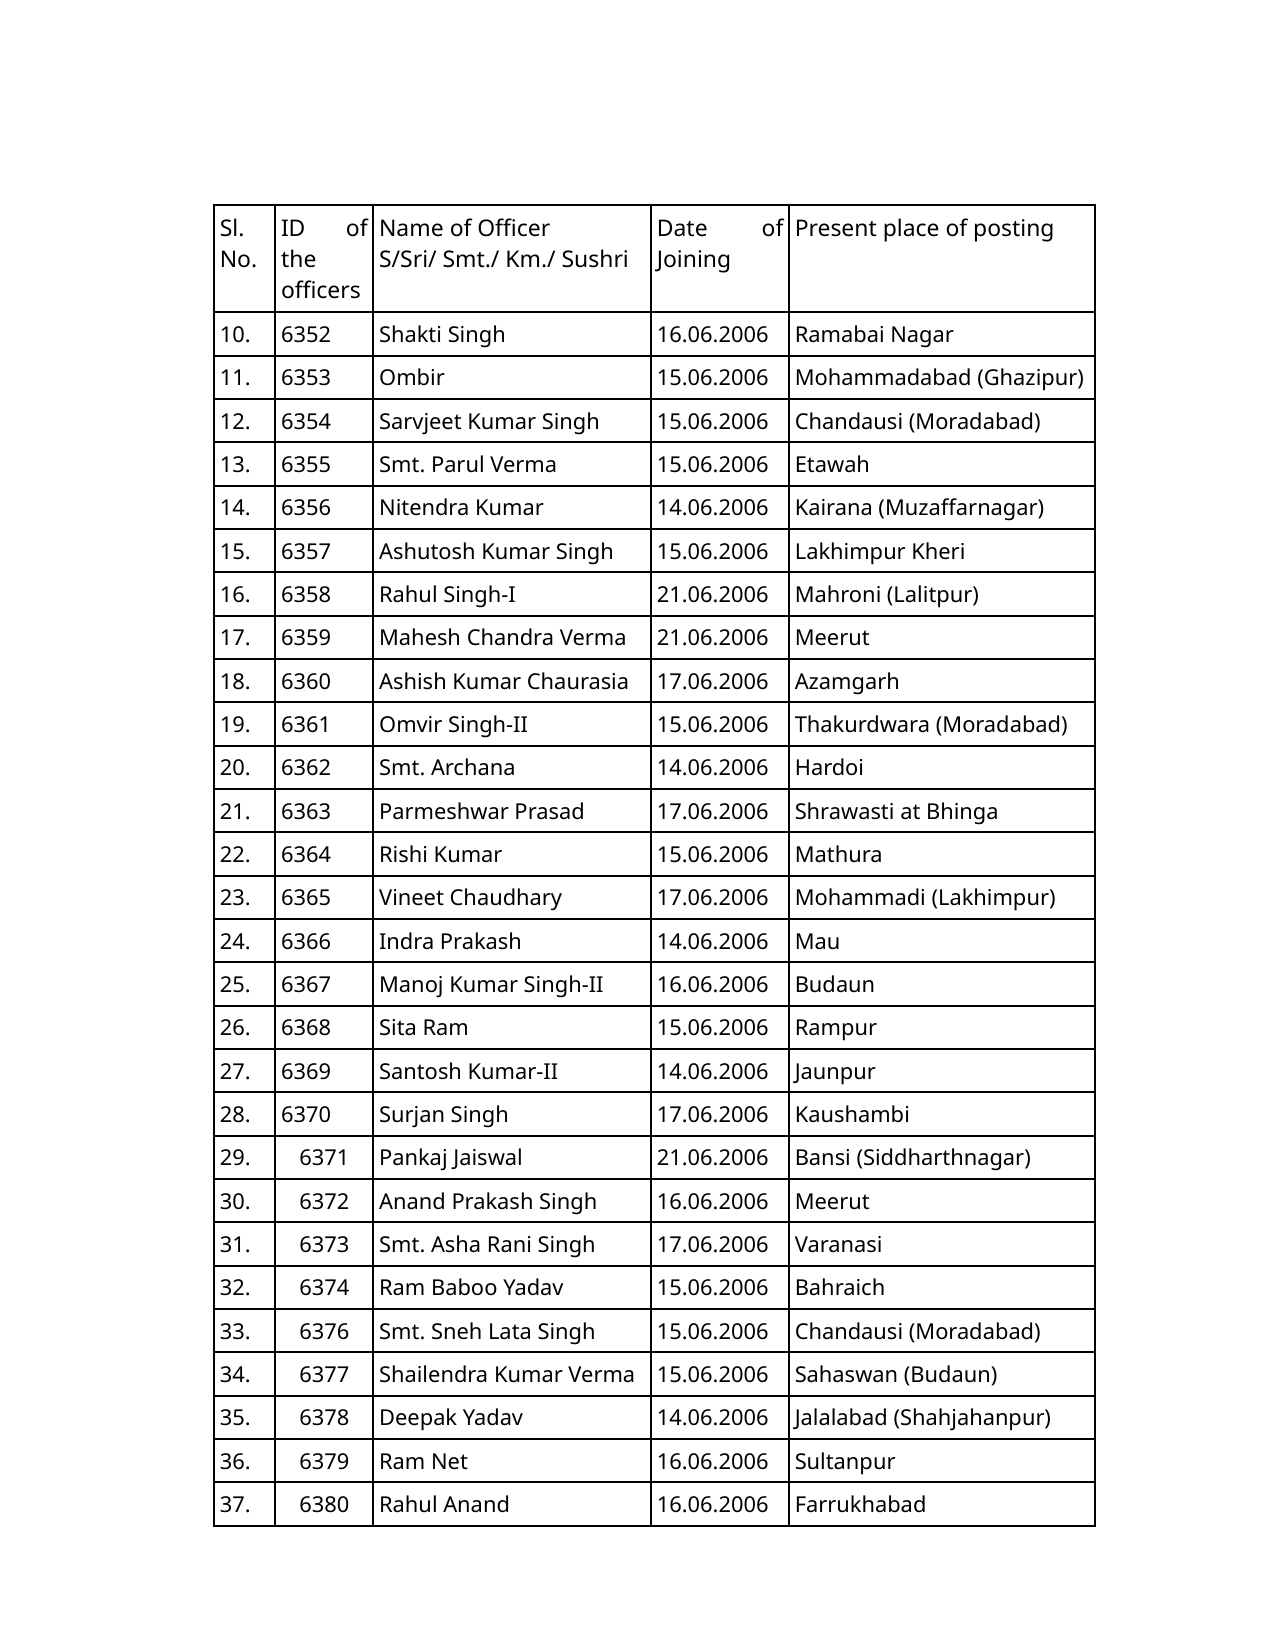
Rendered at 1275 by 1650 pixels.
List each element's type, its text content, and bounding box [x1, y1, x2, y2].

table_cell Mathura [790, 833, 1094, 874]
table_cell [215, 313, 274, 354]
table_cell [215, 1483, 274, 1524]
table_cell [215, 357, 274, 398]
table_cell 14.06.2006 [652, 487, 788, 528]
table_cell 6361 [276, 703, 372, 744]
table_cell Etawah [790, 443, 1094, 484]
table_cell 21.06.2006 [652, 617, 788, 658]
table_cell 6364 [276, 833, 372, 874]
table_cell 6367 [276, 963, 372, 1004]
table_cell Ram Baboo Yadav [374, 1267, 650, 1308]
table_cell Azamgarh [790, 660, 1094, 701]
table_cell Ram Net [374, 1440, 650, 1481]
table_cell [215, 487, 274, 528]
table_cell Rahul Singh-I [374, 573, 650, 614]
table_cell Chandausi (Moradabad) [790, 1310, 1094, 1351]
table_cell [215, 1137, 274, 1178]
table_cell Mahroni (Lalitpur) [790, 573, 1094, 614]
table_cell Sultanpur [790, 1440, 1094, 1481]
table_cell Omvir Singh-II [374, 703, 650, 744]
table_cell Shakti Singh [374, 313, 650, 354]
table_cell 6379 [276, 1440, 372, 1481]
table_header Present place of posting [790, 206, 1094, 311]
table_cell Ombir [374, 357, 650, 398]
table_cell Indra Prakash [374, 920, 650, 961]
table_cell [215, 833, 274, 874]
table_cell 6374 [276, 1267, 372, 1308]
table_cell 6362 [276, 747, 372, 788]
table_cell 14.06.2006 [652, 747, 788, 788]
table_cell [215, 617, 274, 658]
table_cell 6368 [276, 1007, 372, 1048]
table_cell Smt. Sneh Lata Singh [374, 1310, 650, 1351]
table_cell 15.06.2006 [652, 443, 788, 484]
table_cell [215, 1353, 274, 1394]
table_cell Pankaj Jaiswal [374, 1137, 650, 1178]
table_cell 15.06.2006 [652, 1267, 788, 1308]
table_cell Mohammadi (Lakhimpur) [790, 877, 1094, 918]
table_cell Kaushambi [790, 1093, 1094, 1134]
table_cell 15.06.2006 [652, 400, 788, 441]
table_cell Smt. Asha Rani Singh [374, 1223, 650, 1264]
table_cell 17.06.2006 [652, 877, 788, 918]
table_cell 17.06.2006 [652, 1223, 788, 1264]
table_header Sl. No. [215, 206, 274, 311]
table_cell 6359 [276, 617, 372, 658]
table_cell Mahesh Chandra Verma [374, 617, 650, 658]
table_cell [215, 877, 274, 918]
table_cell Lakhimpur Kheri [790, 530, 1094, 571]
table_cell [215, 1310, 274, 1351]
table_cell 6376 [276, 1310, 372, 1351]
table_cell 17.06.2006 [652, 660, 788, 701]
table_cell [215, 1050, 274, 1091]
table_cell [215, 1093, 274, 1134]
table_cell Meerut [790, 617, 1094, 658]
table_cell 6369 [276, 1050, 372, 1091]
table_cell Anand Prakash Singh [374, 1180, 650, 1221]
table_cell Kairana (Muzaffarnagar) [790, 487, 1094, 528]
table_cell 6378 [276, 1397, 372, 1438]
table_cell 6371 [276, 1137, 372, 1178]
table_cell Rahul Anand [374, 1483, 650, 1524]
table_cell Parmeshwar Prasad [374, 790, 650, 831]
table_cell 6365 [276, 877, 372, 918]
table_cell [215, 1267, 274, 1308]
table_cell Mau [790, 920, 1094, 961]
table_cell Sita Ram [374, 1007, 650, 1048]
table_cell 15.06.2006 [652, 1007, 788, 1048]
table_cell Shrawasti at Bhinga [790, 790, 1094, 831]
table_cell [215, 660, 274, 701]
table_cell 6356 [276, 487, 372, 528]
table_cell Shailendra Kumar Verma [374, 1353, 650, 1394]
table_cell 6363 [276, 790, 372, 831]
table_cell Thakurdwara (Moradabad) [790, 703, 1094, 744]
table_cell Ramabai Nagar [790, 313, 1094, 354]
table_cell [215, 1397, 274, 1438]
table_cell [215, 963, 274, 1004]
table_cell Manoj Kumar Singh-II [374, 963, 650, 1004]
table_cell Budaun [790, 963, 1094, 1004]
table_cell Vineet Chaudhary [374, 877, 650, 918]
table_cell Santosh Kumar-II [374, 1050, 650, 1091]
table_cell Smt. Parul Verma [374, 443, 650, 484]
table_cell 15.06.2006 [652, 357, 788, 398]
table_cell 6380 [276, 1483, 372, 1524]
table_cell Jaunpur [790, 1050, 1094, 1091]
table_cell 6360 [276, 660, 372, 701]
table_cell 15.06.2006 [652, 833, 788, 874]
table_cell 21.06.2006 [652, 1137, 788, 1178]
table_cell [215, 530, 274, 571]
table_cell Rishi Kumar [374, 833, 650, 874]
table_cell 6353 [276, 357, 372, 398]
table_cell [215, 1440, 274, 1481]
table_cell [215, 1007, 274, 1048]
table_cell 15.06.2006 [652, 530, 788, 571]
table_cell [215, 747, 274, 788]
table_cell 6377 [276, 1353, 372, 1394]
table_cell 16.06.2006 [652, 1483, 788, 1524]
table_cell 14.06.2006 [652, 1050, 788, 1091]
table_cell 16.06.2006 [652, 313, 788, 354]
table_cell 17.06.2006 [652, 790, 788, 831]
table_cell [215, 790, 274, 831]
table_cell 16.06.2006 [652, 1440, 788, 1481]
table_cell Bahraich [790, 1267, 1094, 1308]
table_cell 6372 [276, 1180, 372, 1221]
table_cell Nitendra Kumar [374, 487, 650, 528]
table_cell 16.06.2006 [652, 963, 788, 1004]
table_cell 15.06.2006 [652, 1310, 788, 1351]
table_cell 6357 [276, 530, 372, 571]
table_cell 15.06.2006 [652, 1353, 788, 1394]
table_cell 6373 [276, 1223, 372, 1264]
table_cell [215, 573, 274, 614]
table_cell Sahaswan (Budaun) [790, 1353, 1094, 1394]
table_cell [215, 1180, 274, 1221]
table_cell Ashutosh Kumar Singh [374, 530, 650, 571]
table_cell [215, 443, 274, 484]
table_cell [215, 400, 274, 441]
table_cell Chandausi (Moradabad) [790, 400, 1094, 441]
table_cell 6355 [276, 443, 372, 484]
table_cell Farrukhabad [790, 1483, 1094, 1524]
table_cell Varanasi [790, 1223, 1094, 1264]
table_cell [215, 703, 274, 744]
table_cell 21.06.2006 [652, 573, 788, 614]
table_cell Sarvjeet Kumar Singh [374, 400, 650, 441]
table_cell Surjan Singh [374, 1093, 650, 1134]
table_cell 15.06.2006 [652, 703, 788, 744]
table_cell 14.06.2006 [652, 1397, 788, 1438]
table_cell [215, 1223, 274, 1264]
table_cell Mohammadabad (Ghazipur) [790, 357, 1094, 398]
table_cell 6358 [276, 573, 372, 614]
table_cell Meerut [790, 1180, 1094, 1221]
table_cell Ashish Kumar Chaurasia [374, 660, 650, 701]
table_header Date of Joining [652, 206, 788, 311]
table_cell Smt. Archana [374, 747, 650, 788]
table_cell [215, 920, 274, 961]
table_cell 6354 [276, 400, 372, 441]
table_cell 14.06.2006 [652, 920, 788, 961]
table_cell 6366 [276, 920, 372, 961]
table_header Name of Officer S/Sri/ Smt./ Km./ Sushri [374, 206, 650, 311]
table_cell Deepak Yadav [374, 1397, 650, 1438]
table_cell 6370 [276, 1093, 372, 1134]
table_cell 6352 [276, 313, 372, 354]
table_header ID of the officers [276, 206, 372, 311]
table_cell Jalalabad (Shahjahanpur) [790, 1397, 1094, 1438]
table_cell 17.06.2006 [652, 1093, 788, 1134]
table_cell Rampur [790, 1007, 1094, 1048]
table_cell Hardoi [790, 747, 1094, 788]
table_cell 16.06.2006 [652, 1180, 788, 1221]
table_cell Bansi (Siddharthnagar) [790, 1137, 1094, 1178]
